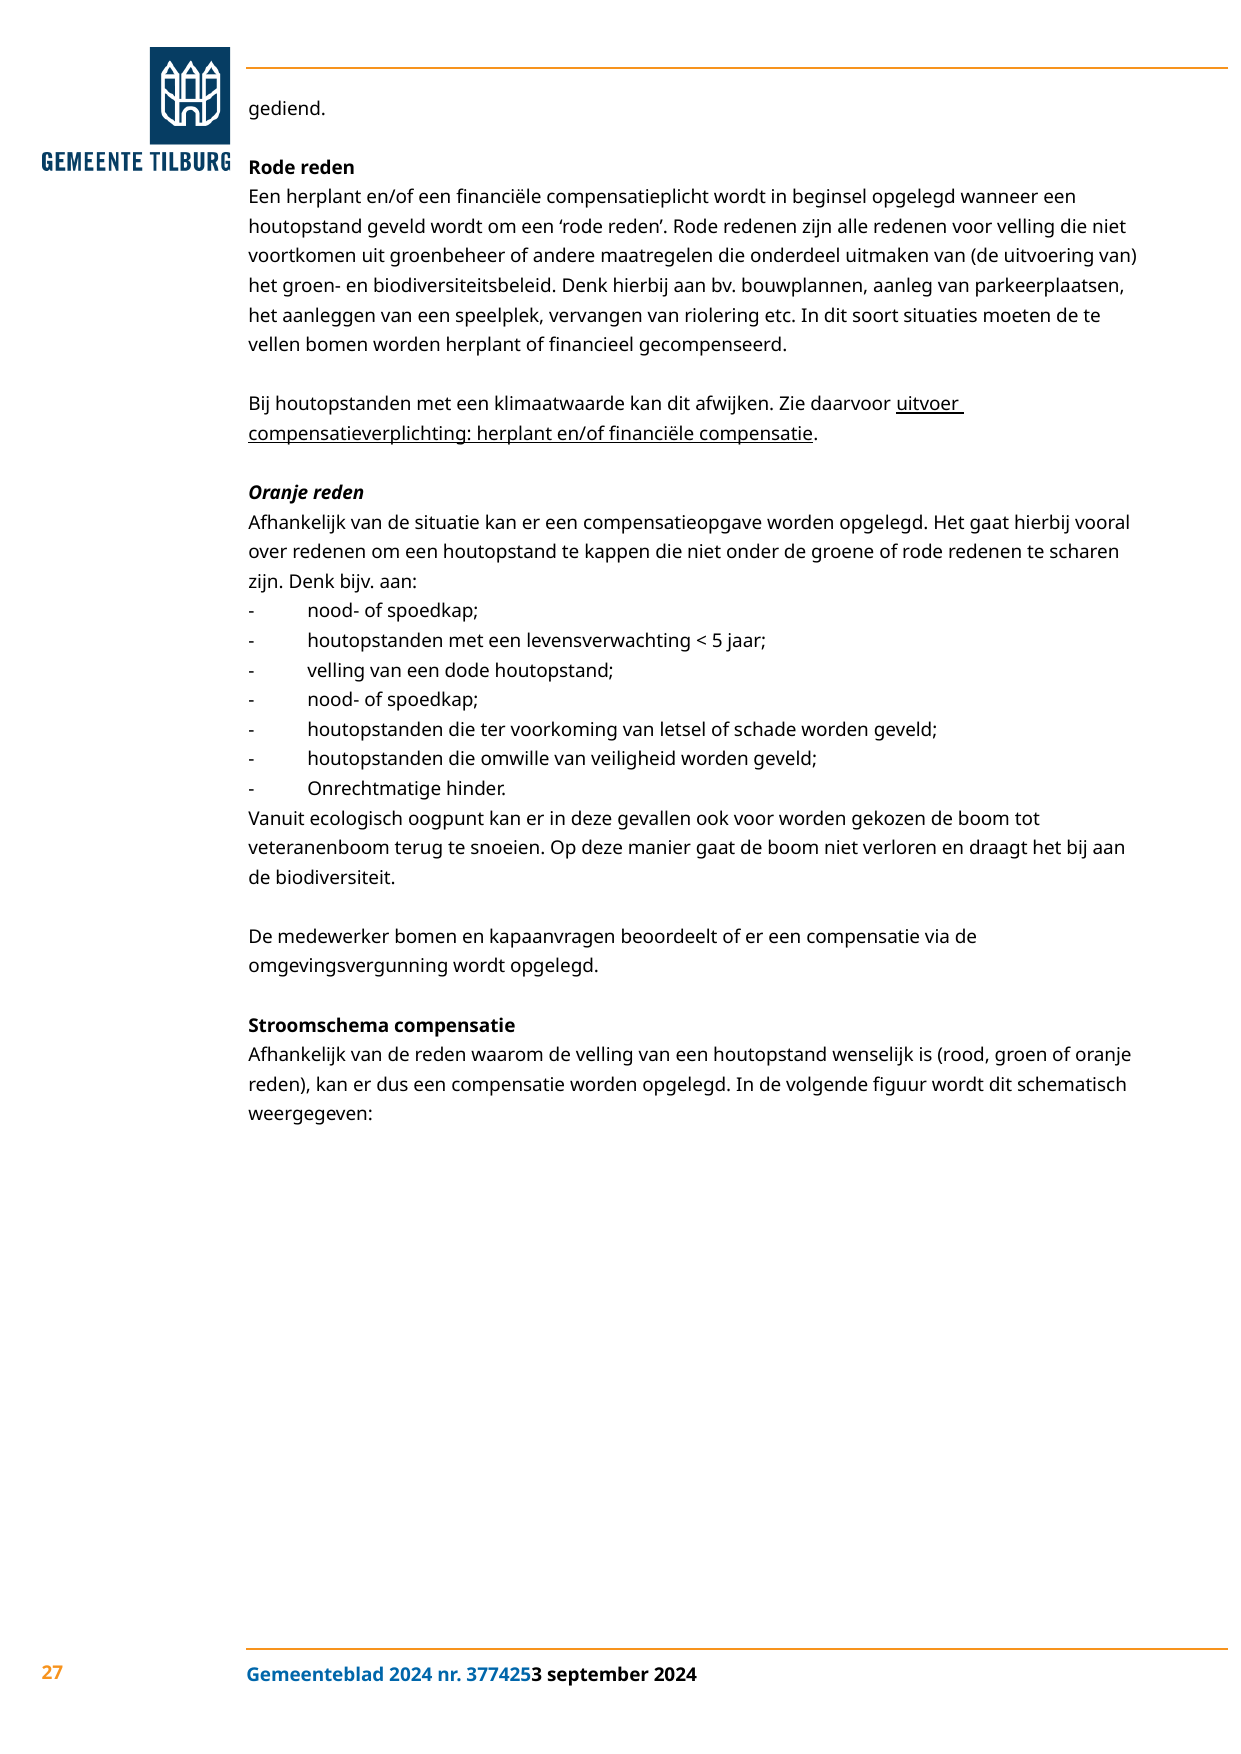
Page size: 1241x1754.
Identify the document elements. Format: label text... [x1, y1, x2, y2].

text Oranje reden [248, 479, 1152, 505]
list houtopstanden die omwille van veiligheid worden geveld; [248, 746, 1152, 771]
list houtopstanden die ter voorkoming van letsel of schade worden geveld; [248, 716, 1152, 742]
picture [41, 47, 231, 172]
text gediend. [248, 95, 1152, 121]
text Afhankelijk van de reden waarom de velling van een houtopstand wenselijk is (rood, groen of oranje reden), kan er dus een compensatie worden opgelegd. In de volgende figuur wordt dit schematisch weergegeven: [248, 1041, 1152, 1126]
list nood- of spoedkap; [248, 686, 1152, 712]
list nood- of spoedkap; [248, 598, 1152, 623]
text Stroomschema compensatie [248, 1012, 1152, 1038]
list houtopstanden met een levensverwachting < 5 jaar; [248, 627, 1152, 653]
text Rode reden [248, 154, 1152, 180]
text Een herplant en/of een financiële compensatieplicht wordt in beginsel opgelegd wanneer een houtopstand geveld wordt om een ‘rode reden’. Rode redenen zijn alle redenen voor velling die niet voortkomen uit groenbeheer of andere maatregelen die onderdeel uitmaken van (de uitvoering van) het groen- en biodiversiteitsbeleid. Denk hierbij aan bv. bouwplannen, aanleg van parkeerplaatsen, het aanleggen van een speelplek, vervangen van riolering etc. In dit soort situaties moeten de te vellen bomen worden herplant of financieel gecompenseerd. [248, 183, 1152, 357]
text Afhankelijk van de situatie kan er een compensatieopgave worden opgelegd. Het gaat hierbij vooral over redenen om een houtopstand te kappen die niet onder de groene of rode redenen te scharen zijn. Denk bijv. aan: [248, 509, 1152, 594]
text De medewerker bomen en kapaanvragen beoordeelt of er een compensatie via de omgevingsvergunning wordt opgelegd. [248, 923, 1152, 978]
list Onrechtmatige hinder. [248, 775, 1152, 801]
text Bij houtopstanden met een klimaatwaarde kan dit afwijken. Zie daarvoor uitvoer compensatieverplichting: herplant en/of financiële compensatie. [248, 391, 1152, 446]
text Vanuit ecologisch oogpunt kan er in deze gevallen ook voor worden gekozen de boom tot veteranenboom terug te snoeien. Op deze manier gaat de boom niet verloren en draagt het bij aan de biodiversiteit. [248, 805, 1152, 890]
list velling van een dode houtopstand; [248, 657, 1152, 683]
